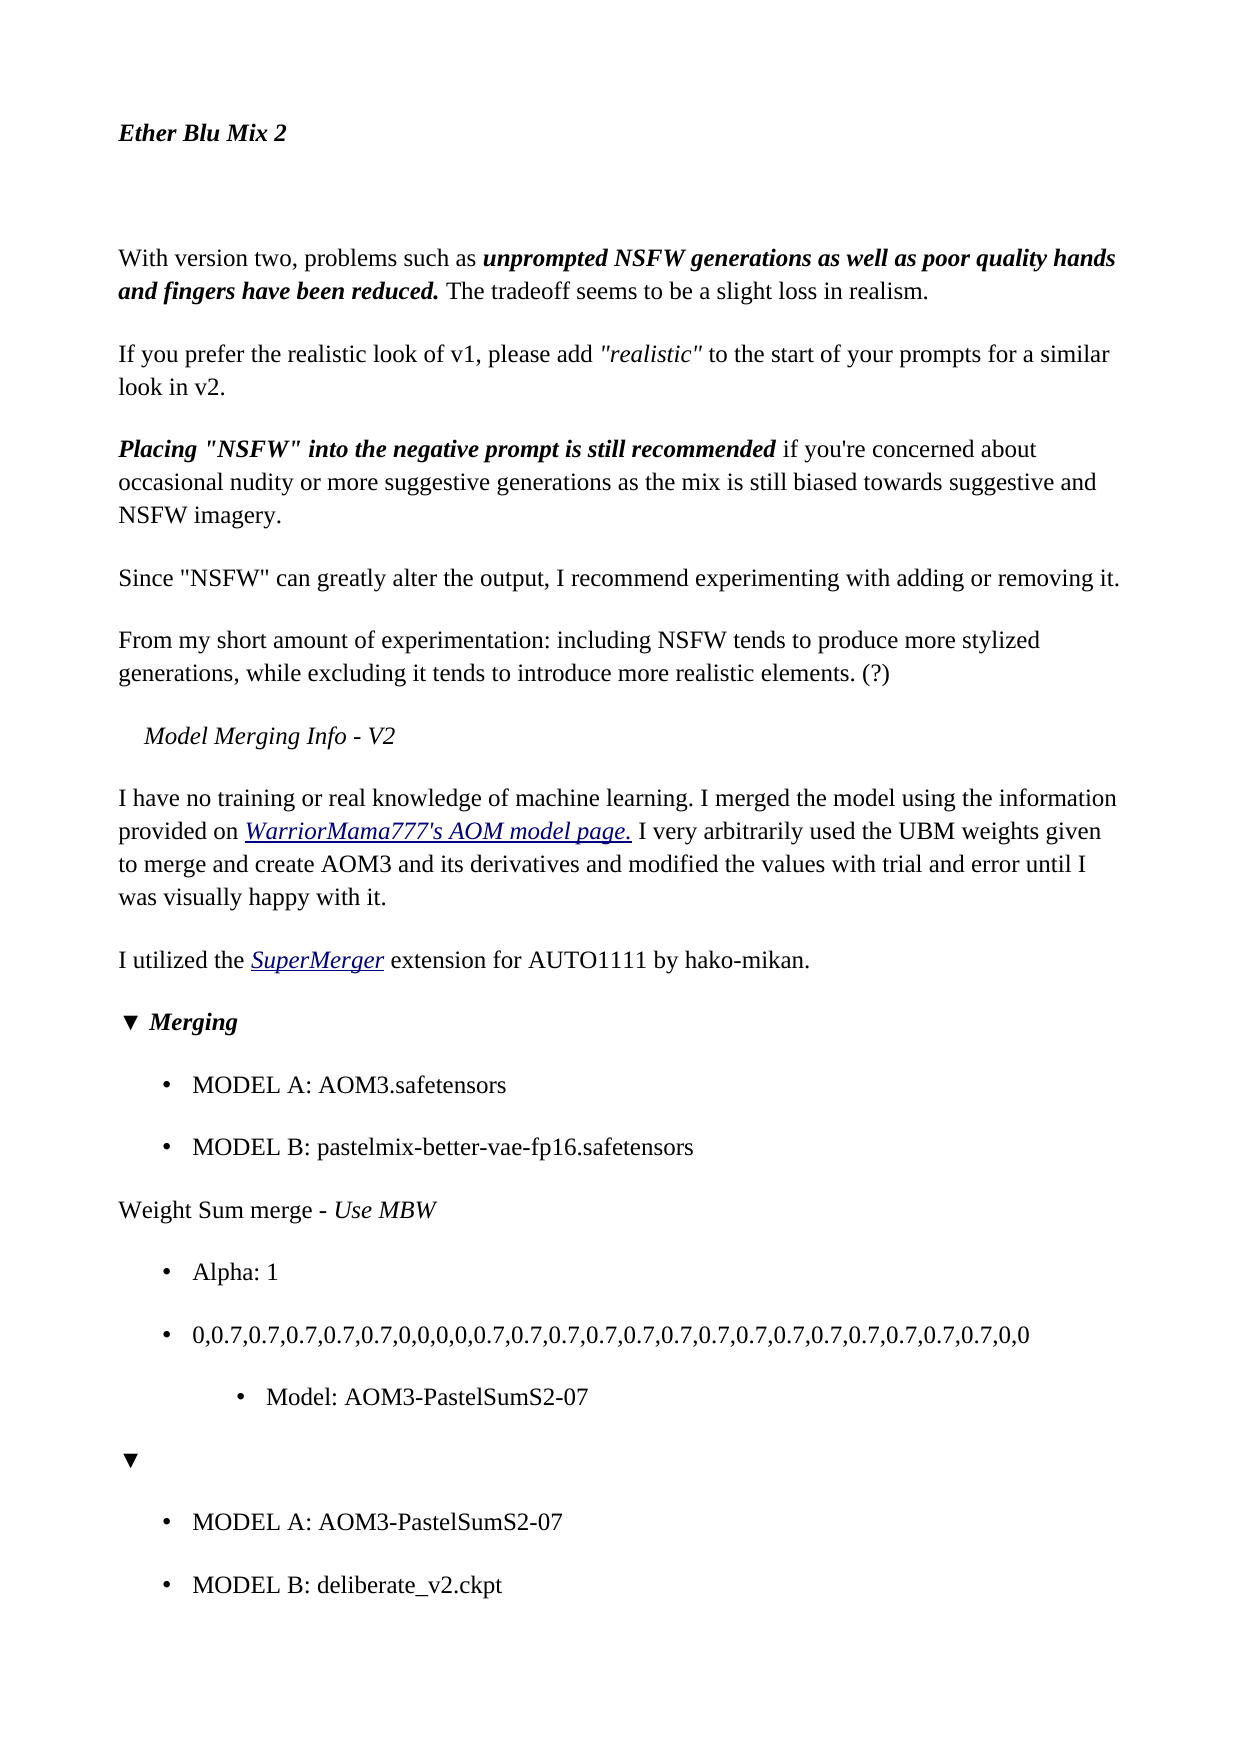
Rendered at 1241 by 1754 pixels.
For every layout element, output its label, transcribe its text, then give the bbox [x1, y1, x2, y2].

text 📘 Model Merging Info - V2 [118, 721, 1122, 749]
text Since "NSFW" can greatly alter the output, I recommend experimenting with adding or removing it. [118, 563, 1122, 591]
text I have no training or real knowledge of machine learning. I merged the model using the information provided on WarriorMama777's AOM model page. I very arbitrarily used the UBM weights given to merge and create AOM3 and its derivatives and modified the values with trial and error until I was visually happy with it. [118, 783, 1122, 911]
list MODEL B: pastelmix-better-vae-fp16.safetensors [162, 1132, 1122, 1161]
text From my short amount of experimentation: including NSFW tends to produce more stylized generations, while excluding it tends to introduce more realistic elements. (?) [118, 625, 1122, 687]
list MODEL B: deliberate_v2.ckpt [162, 1570, 1122, 1598]
text I utilized the SuperMerger extension for AUTO1111 by hako-mikan. [118, 945, 1122, 973]
text Weight Sum merge - Use MBW [118, 1195, 1122, 1223]
text If you prefer the realistic look of v1, please add "realistic" to the start of your prompts for a similar look in v2. [118, 339, 1122, 400]
text ▼ [118, 1445, 1122, 1473]
text ▼ Merging [118, 1007, 1122, 1036]
list MODEL A: AOM3.safetensors [162, 1070, 1122, 1098]
list Model: AOM3-PastelSumS2-07 [236, 1382, 1122, 1411]
list 0,0.7,0.7,0.7,0.7,0.7,0,0,0,0,0.7,0.7,0.7,0.7,0.7,0.7,0.7,0.7,0.7,0.7,0.7,0.7,0.7,0.7,0,0 [162, 1320, 1122, 1348]
list Alpha: 1 [162, 1257, 1122, 1286]
list MODEL A: AOM3-PastelSumS2-07 [162, 1507, 1122, 1536]
text Placing "NSFW" into the negative prompt is still recommended if you're concerned about occasional nudity or more suggestive generations as the mix is still biased towards suggestive and NSFW imagery. [118, 434, 1122, 529]
text With version two, problems such as unprompted NSFW generations as well as poor quality hands and fingers have been reduced. The tradeoff seems to be a slight loss in realism. [118, 243, 1122, 305]
text Ether Blu Mix 2 [118, 118, 1122, 147]
